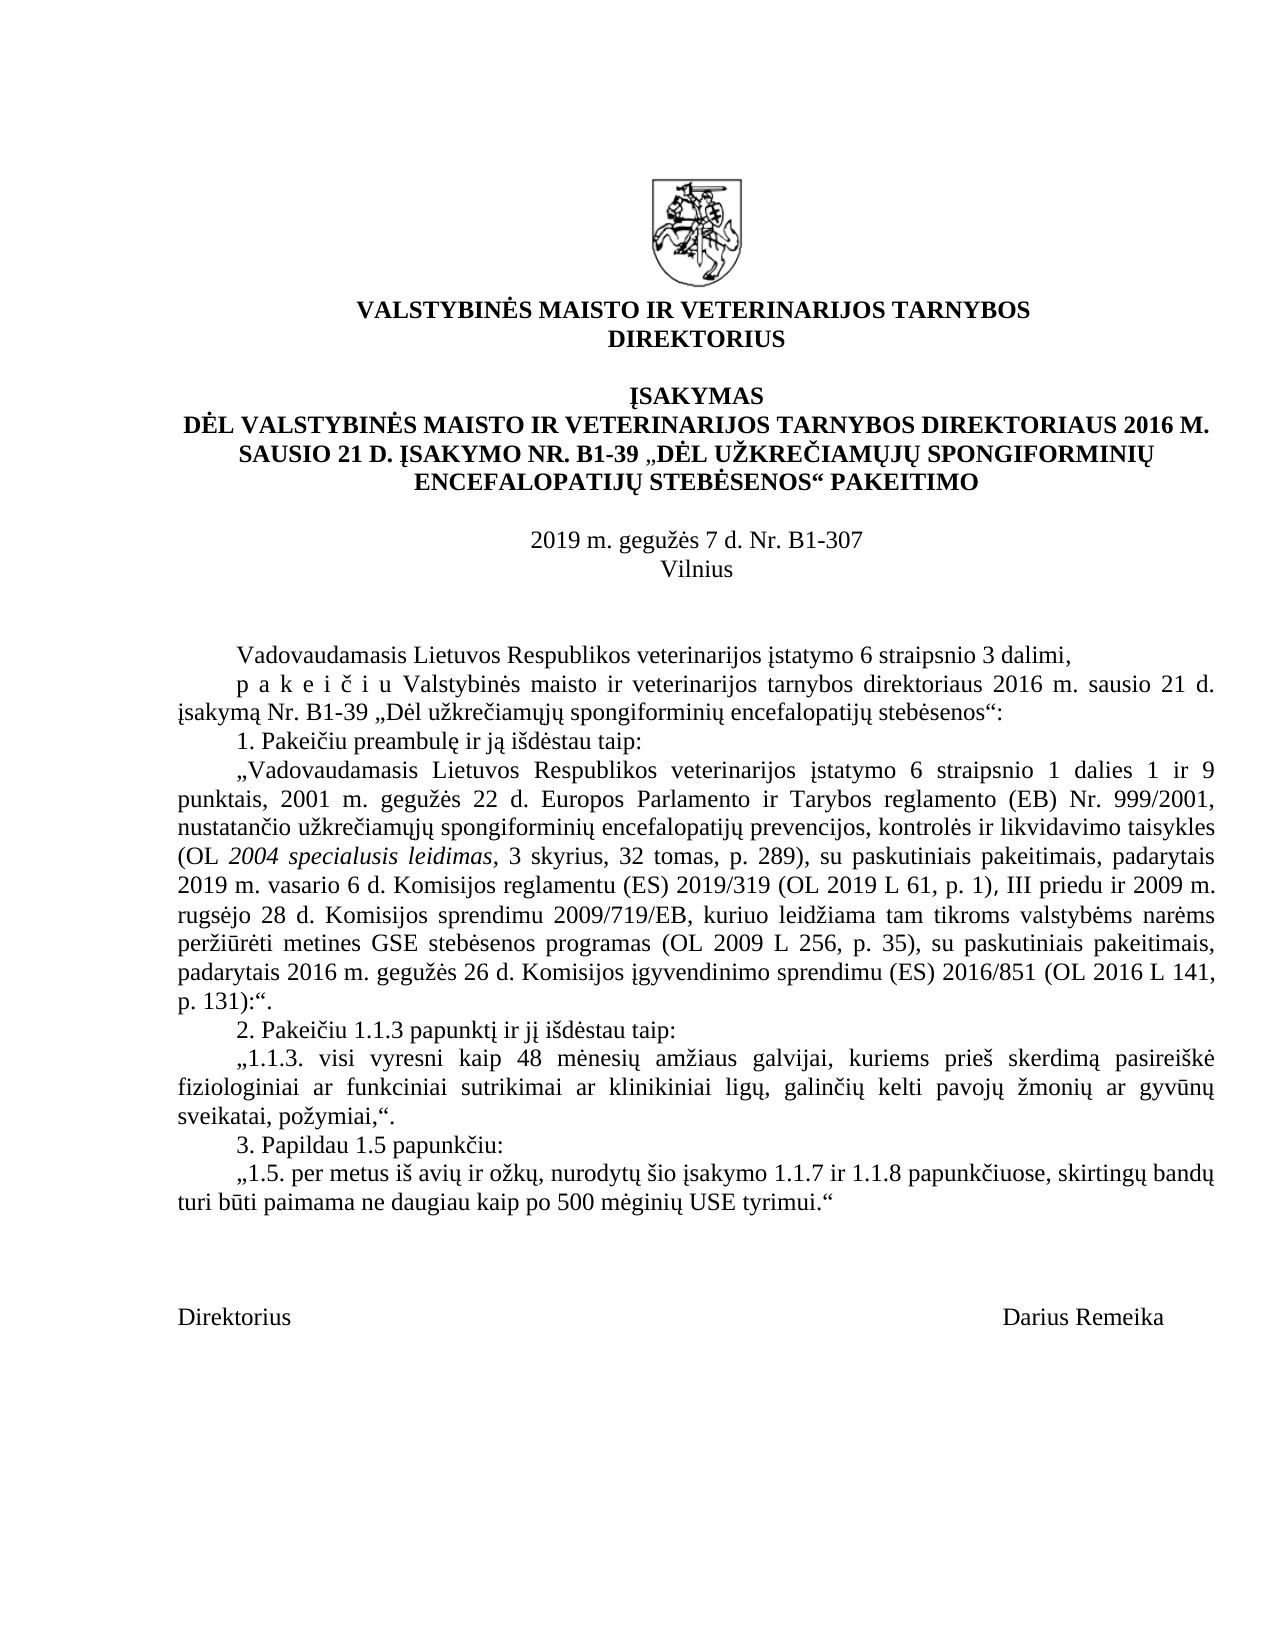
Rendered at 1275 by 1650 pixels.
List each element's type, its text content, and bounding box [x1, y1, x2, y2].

text 2019 m. gegužės 7 d. Nr. B1-307 [177, 525, 1216, 554]
text p a k e i č i u Valstybinės maisto ir veterinarijos tarnybos direktoriaus 2016 m. sausio 21 d. įsakymą Nr. B1-39 „Dėl užkrečiamųjų spongiforminių encefalopatijų stebėsenos“: [177, 669, 1216, 726]
text „1.5. per metus iš avių ir ožkų, nurodytų šio įsakymo 1.1.7 ir 1.1.8 papunkčiuose, skirtingų bandų turi būti paimama ne daugiau kaip po 500 mėginių USE tyrimui.“ [177, 1158, 1216, 1216]
text 2. Pakeičiu 1.1.3 papunktį ir jį išdėstau taip: [236, 1015, 1216, 1043]
text 1. Pakeičiu preambulę ir ją išdėstau taip: [236, 726, 1216, 755]
text 3. Papildau 1.5 papunkčiu: [177, 1130, 1216, 1158]
text DĖL VALSTYBINĖS MAISTO IR VETERINARIJOS TARNYBOS DIREKTORIAUS 2016 M. SAUSIO 21 D. ĮSAKYMO NR. B1-39 „DĖL UŽKREČIAMŲJŲ SPONGIFORMINIŲ ENCEFALOPATIJŲ STEBĖSENOS“ PAKEITIMO [177, 410, 1216, 496]
text DIREKTORIUS [177, 324, 1216, 352]
text VALSTYBINĖS MAISTO IR VETERINARIJOS TARNYBOS [177, 295, 1216, 324]
text „Vadovaudamasis Lietuvos Respublikos veterinarijos įstatymo 6 straipsnio 1 dalies 1 ir 9 punktais, 2001 m. gegužės 22 d. Europos Parlamento ir Tarybos reglamento (EB) Nr. 999/2001, nustatančio užkrečiamųjų spongiforminių encefalopatijų prevencijos, kontrolės ir likvidavimo taisykles (OL 2004 specialusis leidimas, 3 skyrius, 32 tomas, p. 289), su paskutiniais pakeitimais, padarytais 2019 m. vasario 6 d. Komisijos reglamentu (ES) 2019/319 (OL 2019 L 61, p. 1), III priedu ir 2009 m. rugsėjo 28 d. Komisijos sprendimu 2009/719/EB, kuriuo leidžiama tam tikroms valstybėms narėms peržiūrėti metines GSE stebėsenos programas (OL 2009 L 256, p. 35), su paskutiniais pakeitimais, padarytais 2016 m. gegužės 26 d. Komisijos įgyvendinimo sprendimu (ES) 2016/851 (OL 2016 L 141, p. 131):“. [177, 755, 1216, 1015]
text ĮSAKYMAS [177, 381, 1216, 410]
text „1.1.3. visi vyresni kaip 48 mėnesių amžiaus galvijai, kuriems prieš skerdimą pasireiškė fiziologiniai ar funkciniai sutrikimai ar klinikiniai ligų, galinčių kelti pavojų žmonių ar gyvūnų sveikatai, požymiai,“. [177, 1043, 1216, 1130]
text Vilnius [177, 554, 1216, 582]
text Vadovaudamasis Lietuvos Respublikos veterinarijos įstatymo 6 straipsnio 3 dalimi, [177, 640, 1216, 669]
text Direktorius Darius Remeika [177, 1302, 1216, 1331]
